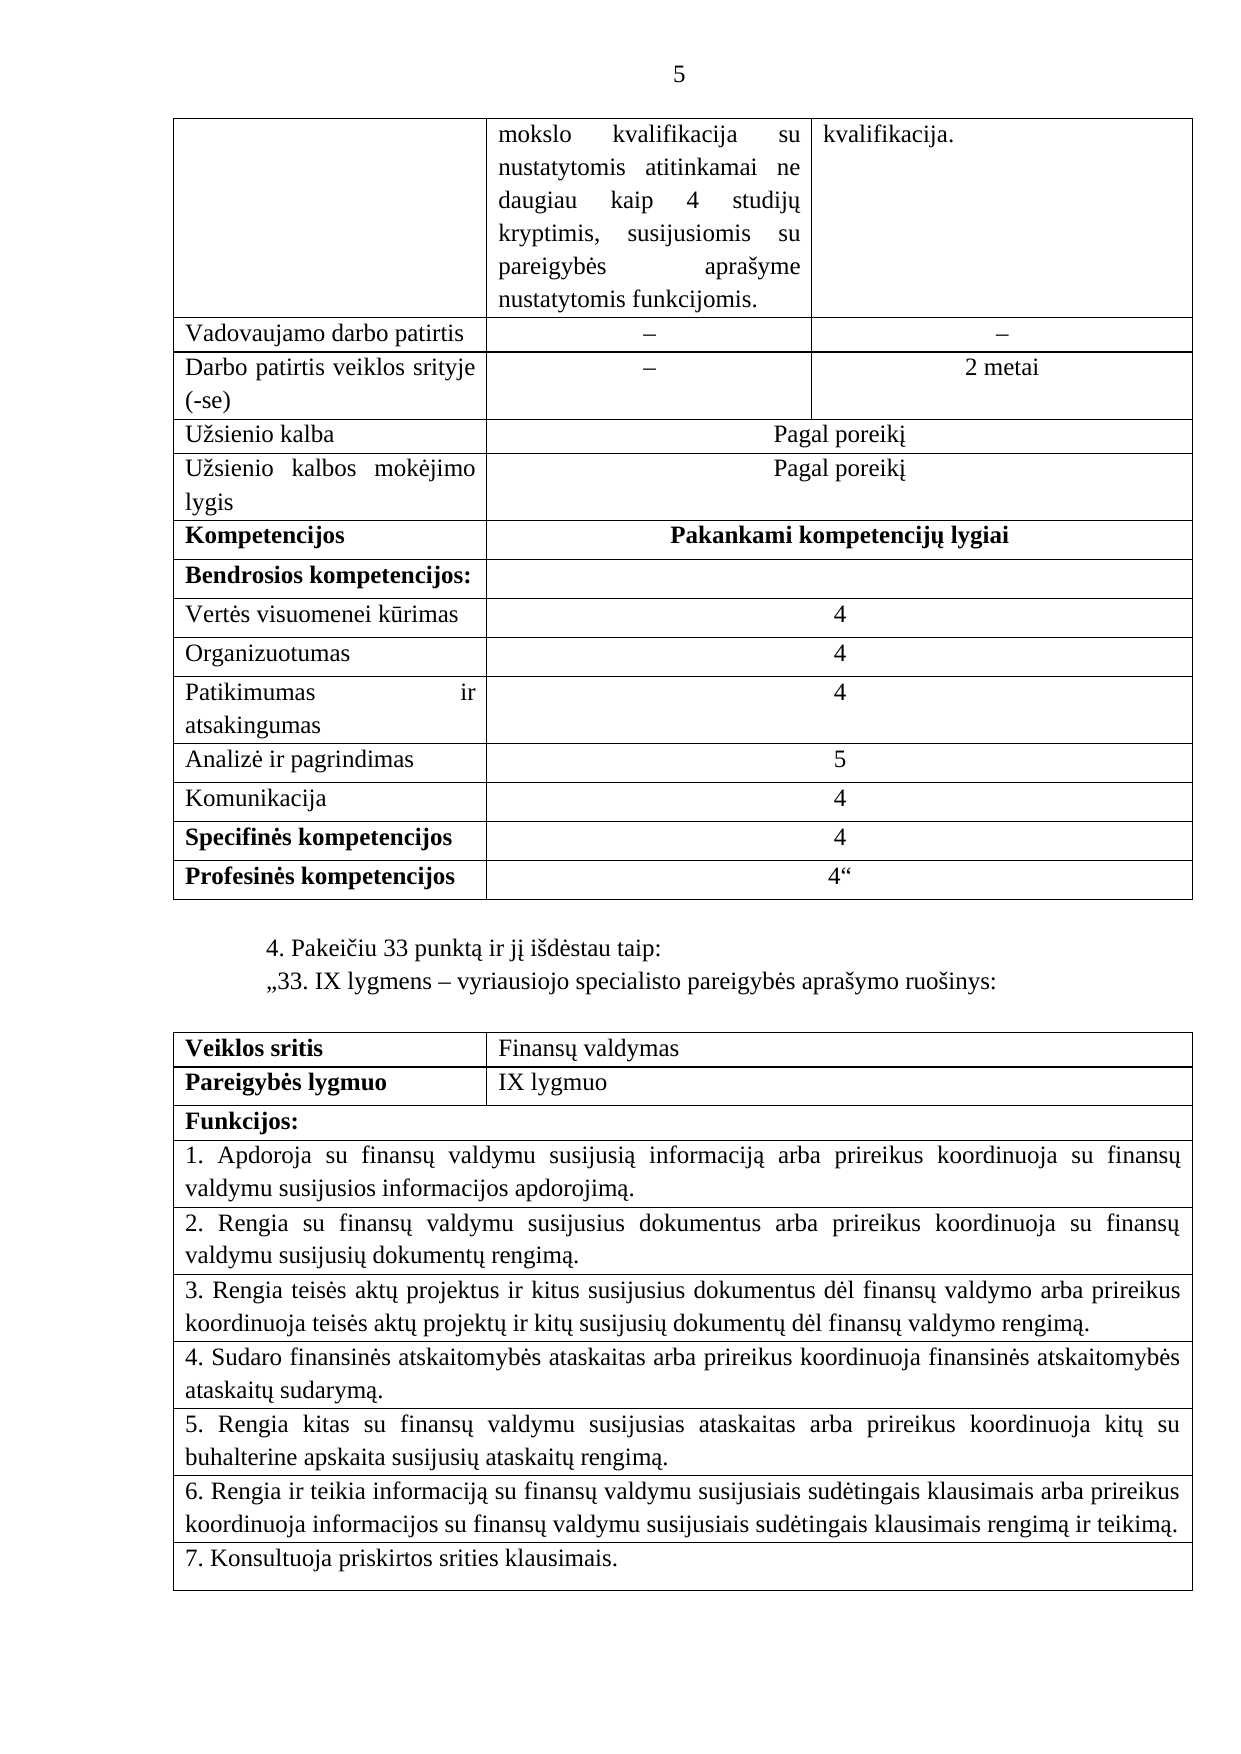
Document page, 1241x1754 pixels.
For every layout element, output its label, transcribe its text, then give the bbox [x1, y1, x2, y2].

table_cell 5. Rengia kitas su finansų valdymu susijusias ataskaitas arba prireikus koordinuoja kitų su buhalterine apskaita susijusių ataskaitų rengimą. [174, 1409, 1192, 1475]
table_cell Pakankami kompetencijų lygiai [487, 521, 1192, 559]
table_cell 5 [487, 744, 1192, 782]
table_cell 4 [487, 783, 1192, 821]
table_cell Profesinės kompetencijos [174, 861, 486, 899]
table_cell Pagal poreikį [487, 454, 1192, 519]
table_cell [174, 119, 486, 317]
table_cell Pagal poreikį [487, 420, 1192, 452]
table_cell 4. Sudaro finansinės atskaitomybės ataskaitas arba prireikus koordinuoja finansinės atskaitomybės ataskaitų sudarymą. [174, 1342, 1192, 1408]
table_cell Užsienio kalbos mokėjimo lygis [174, 454, 486, 519]
table_cell Organizuotumas [174, 638, 486, 676]
table_cell Vadovaujamo darbo patirtis [174, 318, 486, 351]
table_cell 7. Konsultuoja priskirtos srities klausimais. [174, 1543, 1192, 1590]
table_cell 4 [487, 638, 1192, 676]
table_cell [487, 560, 1192, 598]
table_cell – [487, 318, 811, 351]
table_cell Patikimumas ir atsakingumas [174, 677, 486, 743]
table_cell 3. Rengia teisės aktų projektus ir kitus susijusius dokumentus dėl finansų valdymo arba prireikus koordinuoja teisės aktų projektų ir kitų susijusių dokumentų dėl finansų valdymo rengimą. [174, 1275, 1192, 1341]
table_cell mokslo kvalifikacija su nustatytomis atitinkamai ne daugiau kaip 4 studijų kryptimis, susijusiomis su pareigybės aprašyme nustatytomis funkcijomis. [487, 119, 811, 317]
text „33. IX lygmens – vyriausiojo specialisto pareigybės aprašymo ruošinys: [177, 966, 1181, 995]
table_cell – [487, 353, 811, 418]
table_cell Kompetencijos [174, 521, 486, 559]
table_cell Užsienio kalba [174, 420, 486, 452]
table_cell 4“ [487, 861, 1192, 899]
table_header Veiklos sritis [174, 1033, 486, 1066]
table_cell Vertės visuomenei kūrimas [174, 599, 486, 637]
table_cell Analizė ir pagrindimas [174, 744, 486, 782]
table_cell Pareigybės lygmuo [174, 1068, 486, 1105]
table_cell 4 [487, 822, 1192, 860]
table_cell kvalifikacija. [812, 119, 1192, 317]
table_cell Darbo patirtis veiklos srityje (-se) [174, 353, 486, 418]
table_cell 6. Rengia ir teikia informaciją su finansų valdymu susijusiais sudėtingais klausimais arba prireikus koordinuoja informacijos su finansų valdymu susijusiais sudėtingais klausimais rengimą ir teikimą. [174, 1476, 1192, 1542]
table_header Finansų valdymas [487, 1033, 1192, 1066]
table_cell 4 [487, 677, 1192, 743]
table_cell 2 metai [812, 353, 1192, 418]
table_cell 4 [487, 599, 1192, 637]
table_cell Komunikacija [174, 783, 486, 821]
table_cell – [812, 318, 1192, 351]
text 4. Pakeičiu 33 punktą ir jį išdėstau taip: [177, 933, 1181, 962]
table_cell 2. Rengia su finansų valdymu susijusius dokumentus arba prireikus koordinuoja su finansų valdymu susijusių dokumentų rengimą. [174, 1208, 1192, 1274]
table_cell IX lygmuo [487, 1068, 1192, 1105]
table_cell 1. Apdoroja su finansų valdymu susijusią informaciją arba prireikus koordinuoja su finansų valdymu susijusios informacijos apdorojimą. [174, 1141, 1192, 1207]
table_cell Funkcijos: [174, 1106, 1192, 1139]
table_cell Bendrosios kompetencijos: [174, 560, 486, 598]
table_cell Specifinės kompetencijos [174, 822, 486, 860]
